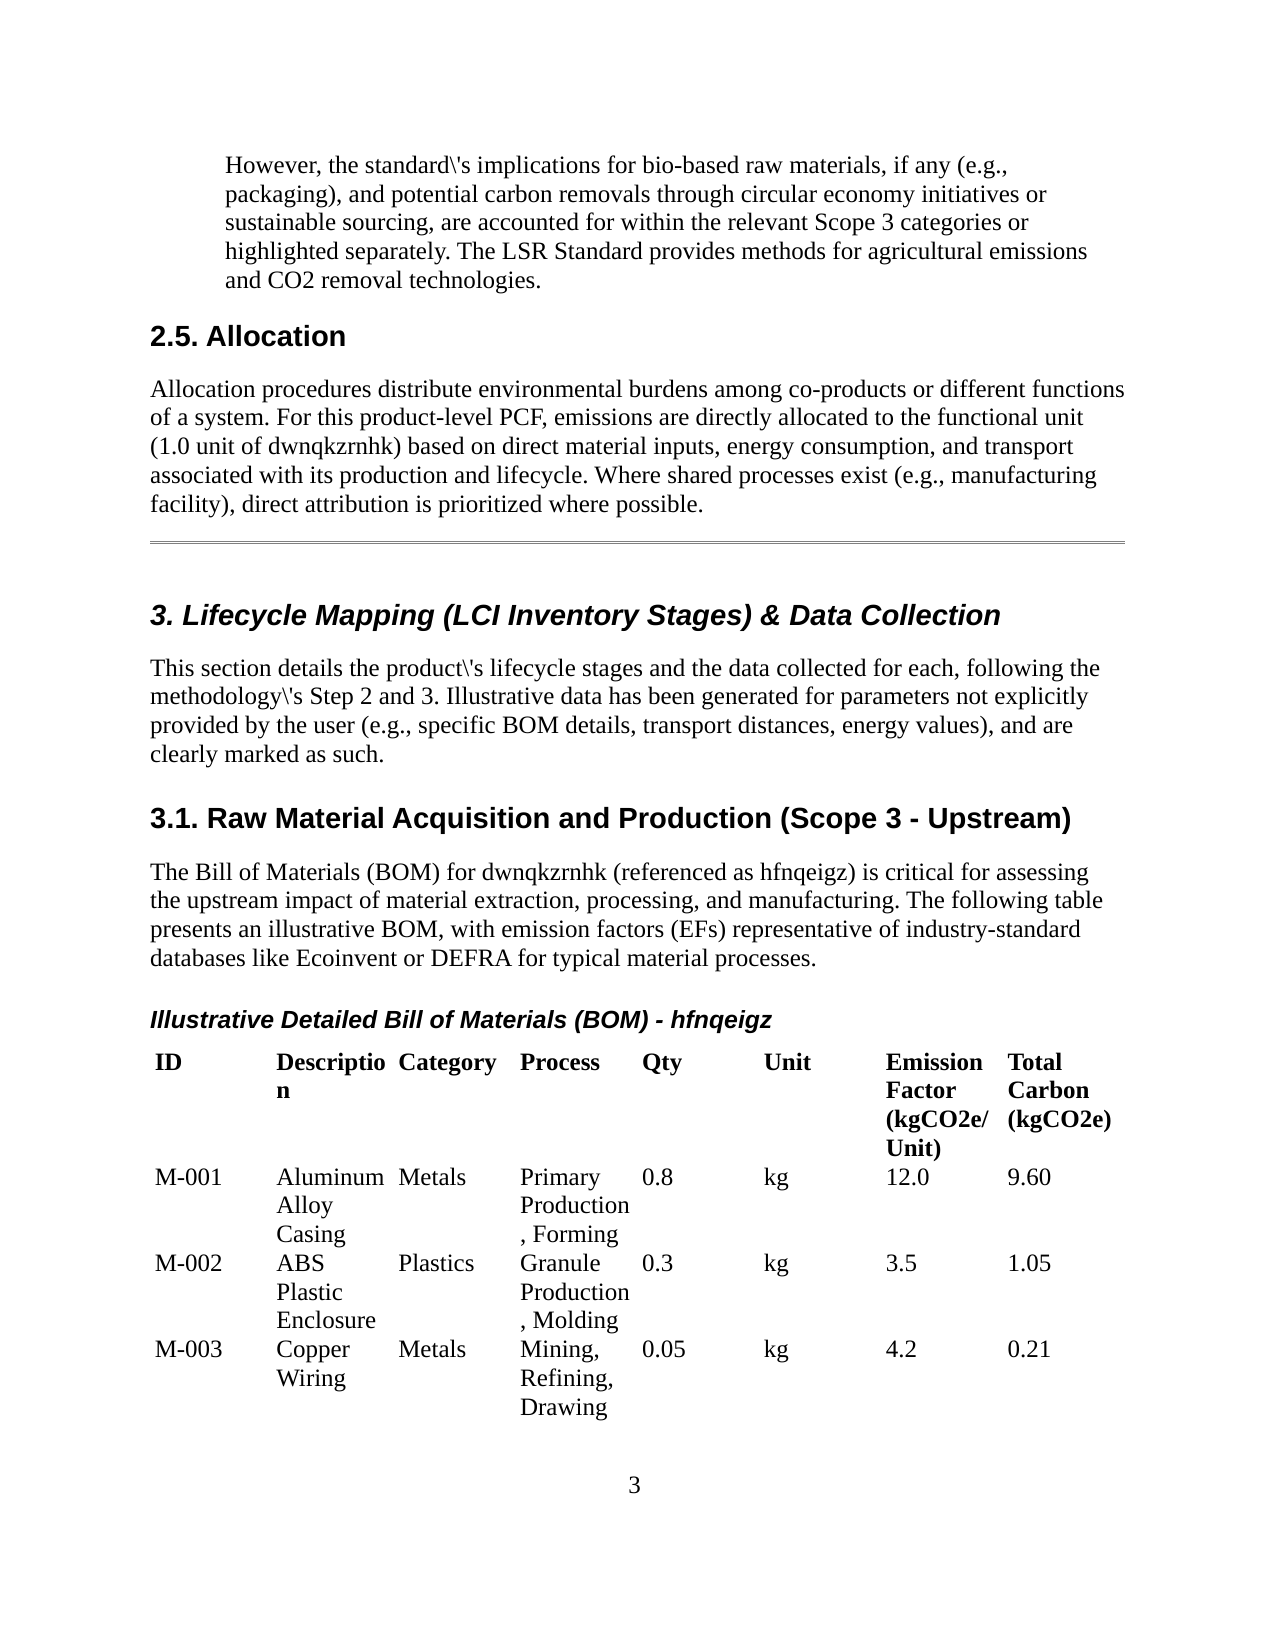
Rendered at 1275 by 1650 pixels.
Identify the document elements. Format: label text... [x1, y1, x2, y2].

table_cell 1.05 [1003, 1248, 1125, 1334]
table_header Emission Factor (kgCO2e/Unit) [881, 1047, 1003, 1162]
table_cell Aluminum Alloy Casing [272, 1162, 394, 1248]
table_cell 0.8 [638, 1162, 759, 1248]
table_cell 9.60 [1003, 1162, 1125, 1248]
table_cell 0.05 [638, 1334, 759, 1420]
table_header ID [150, 1047, 272, 1162]
table_cell Copper Wiring [272, 1334, 394, 1420]
table_header Description [272, 1047, 394, 1162]
table_cell M-001 [150, 1162, 272, 1248]
text The Bill of Materials (BOM) for dwnqkzrnhk (referenced as hfnqeigz) is critical for assessing the upstream impact of material extraction, processing, and manufacturing. The following table presents an illustrative BOM, with emission factors (EFs) representative of industry-standard databases like Ecoinvent or DEFRA for typical material processes. [150, 857, 1125, 972]
table_cell Primary Production, Forming [516, 1162, 637, 1248]
table_cell kg [759, 1162, 881, 1248]
table_cell M-002 [150, 1248, 272, 1334]
text Allocation procedures distribute environmental burdens among co-products or different functions of a system. For this product-level PCF, emissions are directly allocated to the functional unit (1.0 unit of dwnqkzrnhk) based on direct material inputs, energy consumption, and transport associated with its production and lifecycle. Where shared processes exist (e.g., manufacturing facility), direct attribution is prioritized where possible. [150, 374, 1125, 517]
table_cell Plastics [394, 1248, 516, 1334]
table_cell Granule Production, Molding [516, 1248, 637, 1334]
table_header Qty [638, 1047, 759, 1162]
table_header Category [394, 1047, 516, 1162]
subtitle 3.1. Raw Material Acquisition and Production (Scope 3 - Upstream) [150, 802, 1125, 835]
table_cell 0.21 [1003, 1334, 1125, 1420]
table_header Total Carbon (kgCO2e) [1003, 1047, 1125, 1162]
subtitle 3. Lifecycle Mapping (LCI Inventory Stages) & Data Collection [150, 598, 1125, 631]
table_cell 3.5 [881, 1248, 1003, 1334]
text This section details the product\'s lifecycle stages and the data collected for each, following the methodology\'s Step 2 and 3. Illustrative data has been generated for parameters not explicitly provided by the user (e.g., specific BOM details, transport distances, energy values), and are clearly marked as such. [150, 653, 1125, 768]
table_cell kg [759, 1248, 881, 1334]
list However, the standard\'s implications for bio-based raw materials, if any (e.g., packaging), and potential carbon removals through circular economy initiatives or sustainable sourcing, are accounted for within the relevant Scope 3 categories or highlighted separately. The LSR Standard provides methods for agricultural emissions and CO2 removal technologies. [187, 150, 1125, 294]
table_cell Mining, Refining, Drawing [516, 1334, 637, 1420]
table_cell M-003 [150, 1334, 272, 1420]
table_cell Metals [394, 1162, 516, 1248]
table_cell Metals [394, 1334, 516, 1420]
table_header Unit [759, 1047, 881, 1162]
table_cell kg [759, 1334, 881, 1420]
table_cell ABS Plastic Enclosure [272, 1248, 394, 1334]
table_cell 4.2 [881, 1334, 1003, 1420]
table_cell 0.3 [638, 1248, 759, 1334]
table_header Process [516, 1047, 637, 1162]
table_cell 12.0 [881, 1162, 1003, 1248]
subtitle 2.5. Allocation [150, 319, 1125, 352]
subtitle Illustrative Detailed Bill of Materials (BOM) - hfnqeigz [150, 1006, 1125, 1034]
